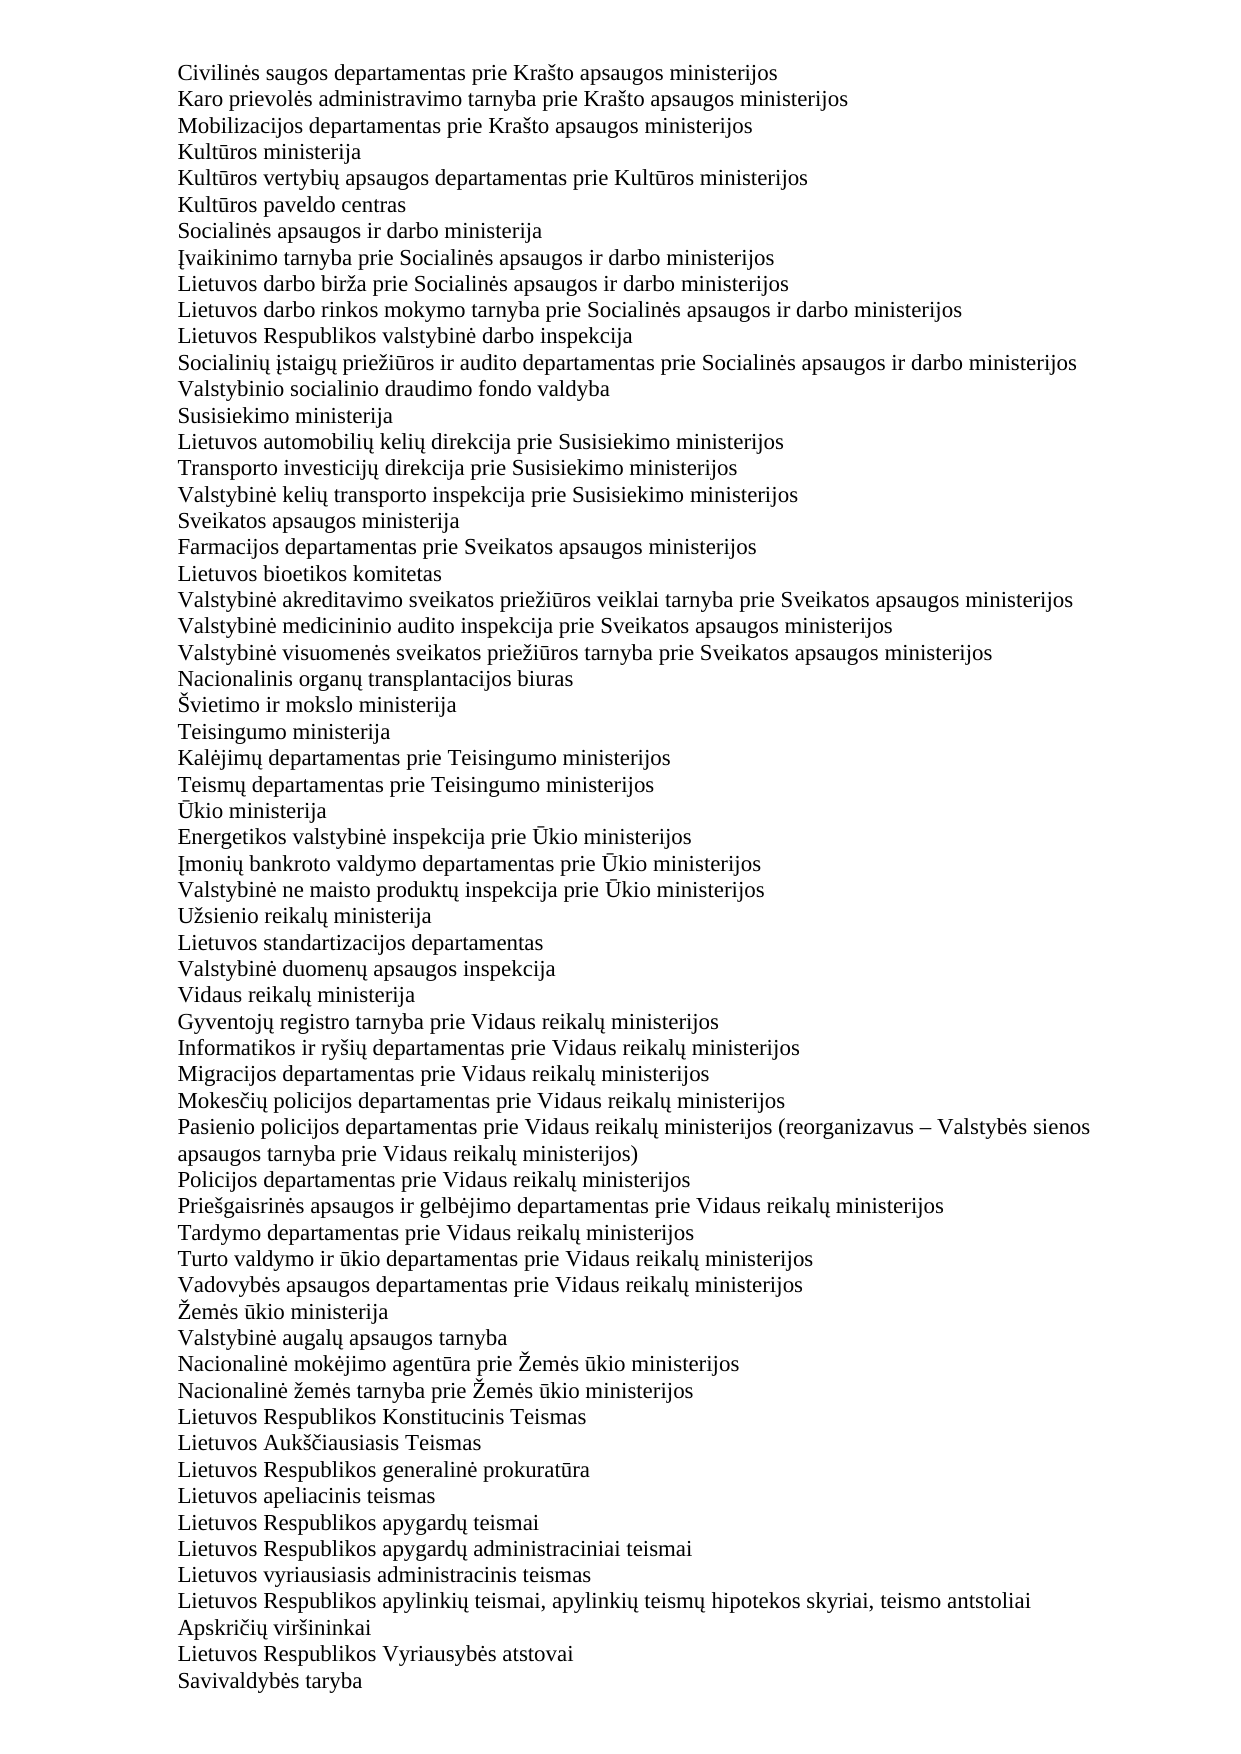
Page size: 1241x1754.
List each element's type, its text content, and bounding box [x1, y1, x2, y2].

text Lietuvos Respublikos valstybinė darbo inspekcija [177, 323, 1122, 349]
text Teisingumo ministerija [177, 718, 1122, 744]
text Švietimo ir mokslo ministerija [177, 692, 1122, 718]
text Lietuvos standartizacijos departamentas [177, 929, 1122, 955]
text Valstybinė akreditavimo sveikatos priežiūros veiklai tarnyba prie Sveikatos apsaugos ministerijos [177, 586, 1122, 612]
text Lietuvos Respublikos Vyriausybės atstovai [177, 1640, 1122, 1667]
text Valstybinė ne maisto produktų inspekcija prie Ūkio ministerijos [177, 876, 1122, 902]
text Informatikos ir ryšių departamentas prie Vidaus reikalų ministerijos [177, 1034, 1122, 1061]
subtitle Valstybinė duomenų apsaugos inspekcija [177, 955, 1122, 981]
text Lietuvos bioetikos komitetas [177, 560, 1122, 586]
text Socialinės apsaugos ir darbo ministerija [177, 217, 1122, 243]
text Lietuvos Respublikos generalinė prokuratūra [177, 1456, 1122, 1482]
text Farmacijos departamentas prie Sveikatos apsaugos ministerijos [177, 533, 1122, 560]
text Įvaikinimo tarnyba prie Socialinės apsaugos ir darbo ministerijos [177, 243, 1122, 270]
text Nacionalinis organų transplantacijos biuras [177, 665, 1122, 692]
text Gyventojų registro tarnyba prie Vidaus reikalų ministerijos [177, 1008, 1122, 1034]
text Vadovybės apsaugos departamentas prie Vidaus reikalų ministerijos [177, 1271, 1122, 1298]
text Nacionalinė mokėjimo agentūra prie Žemės ūkio ministerijos [177, 1350, 1122, 1377]
text Lietuvos darbo rinkos mokymo tarnyba prie Socialinės apsaugos ir darbo ministerijos [177, 296, 1122, 323]
text Teismų departamentas prie Teisingumo ministerijos [177, 771, 1122, 797]
text Kultūros vertybių apsaugos departamentas prie Kultūros ministerijos [177, 164, 1122, 191]
text Nacionalinė žemės tarnyba prie Žemės ūkio ministerijos [177, 1377, 1122, 1403]
subtitle Migracijos departamentas prie Vidaus reikalų ministerijos [177, 1061, 1122, 1087]
text Lietuvos apeliacinis teismas [177, 1482, 1122, 1508]
text Kultūros paveldo centras [177, 191, 1122, 217]
text Valstybinė kelių transporto inspekcija prie Susisiekimo ministerijos [177, 481, 1122, 507]
text Apskričių viršininkai [177, 1614, 1122, 1640]
text Turto valdymo ir ūkio departamentas prie Vidaus reikalų ministerijos [177, 1245, 1122, 1271]
text Lietuvos Respublikos apygardų administraciniai teismai [177, 1535, 1122, 1561]
text Karo prievolės administravimo tarnyba prie Krašto apsaugos ministerijos [177, 85, 1122, 112]
text Valstybinė visuomenės sveikatos priežiūros tarnyba prie Sveikatos apsaugos ministerijos [177, 639, 1122, 665]
text Mobilizacijos departamentas prie Krašto apsaugos ministerijos [177, 112, 1122, 138]
text Lietuvos darbo birža prie Socialinės apsaugos ir darbo ministerijos [177, 270, 1122, 296]
subtitle Sveikatos apsaugos ministerija [177, 507, 1122, 533]
text Pasienio policijos departamentas prie Vidaus reikalų ministerijos (reorganizavus – Valstybės sienos apsaugos tarnyba prie Vidaus reikalų ministerijos) [177, 1113, 1122, 1166]
text Lietuvos Aukščiausiasis Teismas [177, 1429, 1122, 1456]
text Užsienio reikalų ministerija [177, 902, 1122, 929]
text Žemės ūkio ministerija [177, 1298, 1122, 1324]
text Susisiekimo ministerija [177, 402, 1122, 428]
text Valstybinė augalų apsaugos tarnyba [177, 1324, 1122, 1350]
subtitle Lietuvos automobilių kelių direkcija prie Susisiekimo ministerijos [177, 428, 1122, 454]
text Valstybinė medicininio audito inspekcija prie Sveikatos apsaugos ministerijos [177, 612, 1122, 639]
text Policijos departamentas prie Vidaus reikalų ministerijos [177, 1166, 1122, 1192]
text Kalėjimų departamentas prie Teisingumo ministerijos [177, 744, 1122, 771]
text Civilinės saugos departamentas prie Krašto apsaugos ministerijos [177, 59, 1122, 85]
text Priešgaisrinės apsaugos ir gelbėjimo departamentas prie Vidaus reikalų ministerijos [177, 1192, 1122, 1219]
text Lietuvos Respublikos Konstitucinis Teismas [177, 1403, 1122, 1429]
text Transporto investicijų direkcija prie Susisiekimo ministerijos [177, 454, 1122, 481]
text Lietuvos Respublikos apylinkių teismai, apylinkių teismų hipotekos skyriai, teismo antstoliai [177, 1588, 1122, 1614]
text Energetikos valstybinė inspekcija prie Ūkio ministerijos [177, 823, 1122, 850]
text Valstybinio socialinio draudimo fondo valdyba [177, 375, 1122, 402]
text Socialinių įstaigų priežiūros ir audito departamentas prie Socialinės apsaugos ir darbo ministerijos [177, 349, 1122, 375]
text Ūkio ministerija [177, 797, 1122, 823]
text Įmonių bankroto valdymo departamentas prie Ūkio ministerijos [177, 850, 1122, 876]
text Lietuvos vyriausiasis administracinis teismas [177, 1561, 1122, 1588]
text Kultūros ministerija [177, 138, 1122, 164]
text Tardymo departamentas prie Vidaus reikalų ministerijos [177, 1219, 1122, 1245]
text Savivaldybės taryba [177, 1667, 1122, 1693]
text Mokesčių policijos departamentas prie Vidaus reikalų ministerijos [177, 1087, 1122, 1113]
text Vidaus reikalų ministerija [177, 981, 1122, 1008]
text Lietuvos Respublikos apygardų teismai [177, 1508, 1122, 1535]
